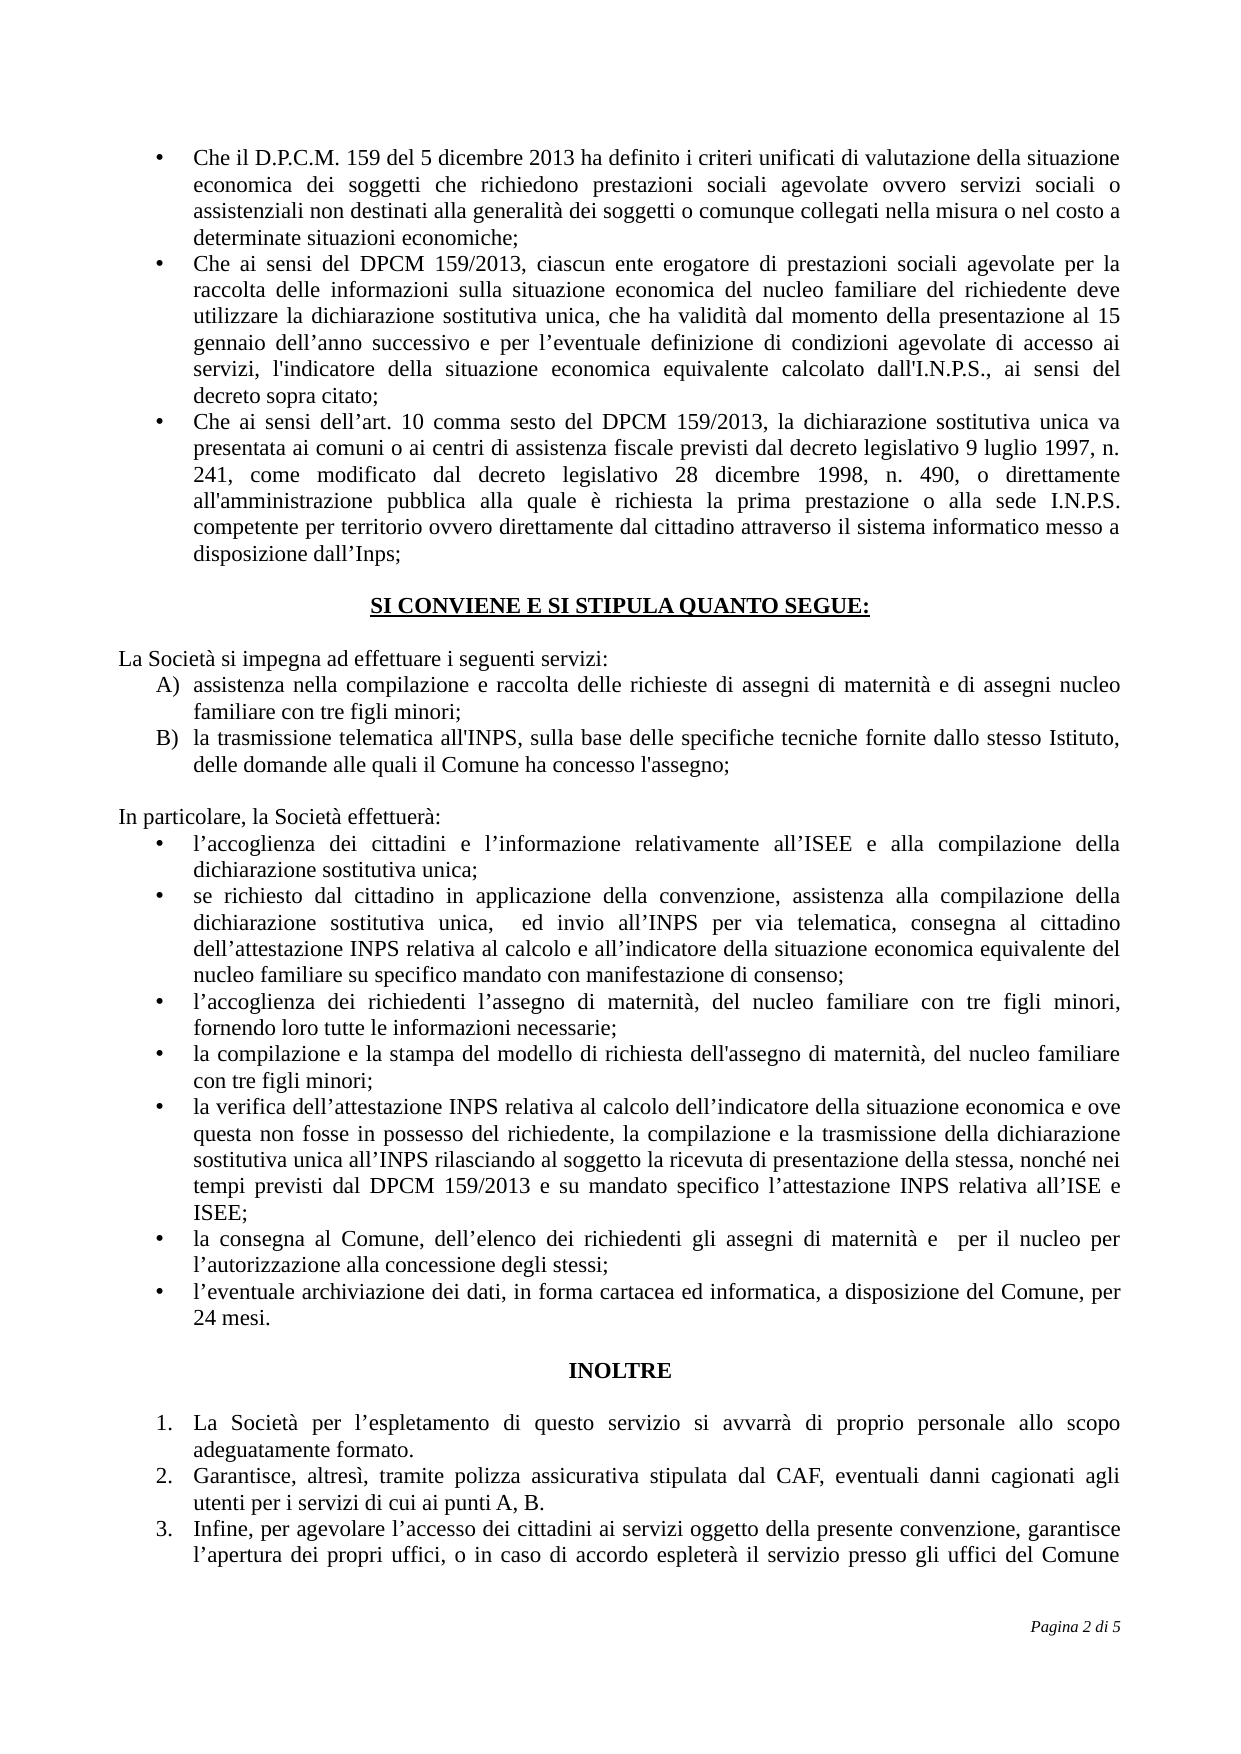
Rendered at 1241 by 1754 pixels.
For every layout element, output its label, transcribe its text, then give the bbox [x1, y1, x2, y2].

list la compilazione e la stampa del modello di richiesta dell'assegno di maternità, del nucleo familiare con tre figli minori; [156, 1041, 1122, 1093]
text In particolare, la Società effettuerà: [118, 803, 1122, 830]
list Garantisce, altresì, tramite polizza assicurativa stipulata dal CAF, eventuali danni cagionati agli utenti per i servizi di cui ai punti A, B. [156, 1462, 1122, 1515]
text INOLTRE [118, 1357, 1122, 1383]
list assistenza nella compilazione e raccolta delle richieste di assegni di maternità e di assegni nucleo familiare con tre figli minori; [156, 672, 1122, 724]
list Che ai sensi del DPCM 159/2013, ciascun ente erogatore di prestazioni sociali agevolate per la raccolta delle informazioni sulla situazione economica del nucleo familiare del richiedente deve utilizzare la dichiarazione sostitutiva unica, che ha validità dal momento della presentazione al 15 gennaio dell’anno successivo e per l’eventuale definizione di condizioni agevolate di accesso ai servizi, l'indicatore della situazione economica equivalente calcolato dall'I.N.P.S., ai sensi del decreto sopra citato; [156, 250, 1122, 408]
text La Società si impegna ad effettuare i seguenti servizi: [118, 645, 1122, 672]
list Che il D.P.C.M. 159 del 5 dicembre 2013 ha definito i criteri unificati di valutazione della situazione economica dei soggetti che richiedono prestazioni sociali agevolate ovvero servizi sociali o assistenziali non destinati alla generalità dei soggetti o comunque collegati nella misura o nel costo a determinate situazioni economiche; [156, 144, 1122, 250]
list La Società per l’espletamento di questo servizio si avvarrà di proprio personale allo scopo adeguatamente formato. [156, 1409, 1122, 1462]
list se richiesto dal cittadino in applicazione della convenzione, assistenza alla compilazione della dichiarazione sostitutiva unica, ed invio all’INPS per via telematica, consegna al cittadino dell’attestazione INPS relativa al calcolo e all’indicatore della situazione economica equivalente del nucleo familiare su specifico mandato con manifestazione di consenso; [156, 882, 1122, 988]
list la consegna al Comune, dell’elenco dei richiedenti gli assegni di maternità e per il nucleo per l’autorizzazione alla concessione degli stessi; [156, 1225, 1122, 1278]
list Infine, per agevolare l’accesso dei cittadini ai servizi oggetto della presente convenzione, garantisce l’apertura dei propri uffici, o in caso di accordo espleterà il servizio presso gli uffici del Comune [156, 1515, 1122, 1568]
list l’accoglienza dei richiedenti l’assegno di maternità, del nucleo familiare con tre figli minori, fornendo loro tutte le informazioni necessarie; [156, 988, 1122, 1041]
text SI CONVIENE E SI STIPULA QUANTO SEGUE: [118, 592, 1122, 619]
list la verifica dell’attestazione INPS relativa al calcolo dell’indicatore della situazione economica e ove questa non fosse in possesso del richiedente, la compilazione e la trasmissione della dichiarazione sostitutiva unica all’INPS rilasciando al soggetto la ricevuta di presentazione della stessa, nonché nei tempi previsti dal DPCM 159/2013 e su mandato specifico l’attestazione INPS relativa all’ISE e ISEE; [156, 1093, 1122, 1225]
list la trasmissione telematica all'INPS, sulla base delle specifiche tecniche fornite dallo stesso Istituto, delle domande alle quali il Comune ha concesso l'assegno; [156, 724, 1122, 777]
list l’eventuale archiviazione dei dati, in forma cartacea ed informatica, a disposizione del Comune, per 24 mesi. [156, 1278, 1122, 1330]
list l’accoglienza dei cittadini e l’informazione relativamente all’ISEE e alla compilazione della dichiarazione sostitutiva unica; [156, 830, 1122, 882]
list Che ai sensi dell’art. 10 comma sesto del DPCM 159/2013, la dichiarazione sostitutiva unica va presentata ai comuni o ai centri di assistenza fiscale previsti dal decreto legislativo 9 luglio 1997, n. 241, come modificato dal decreto legislativo 28 dicembre 1998, n. 490, o direttamente all'amministrazione pubblica alla quale è richiesta la prima prestazione o alla sede I.N.P.S. competente per territorio ovvero direttamente dal cittadino attraverso il sistema informatico messo a disposizione dall’Inps; [156, 408, 1122, 566]
